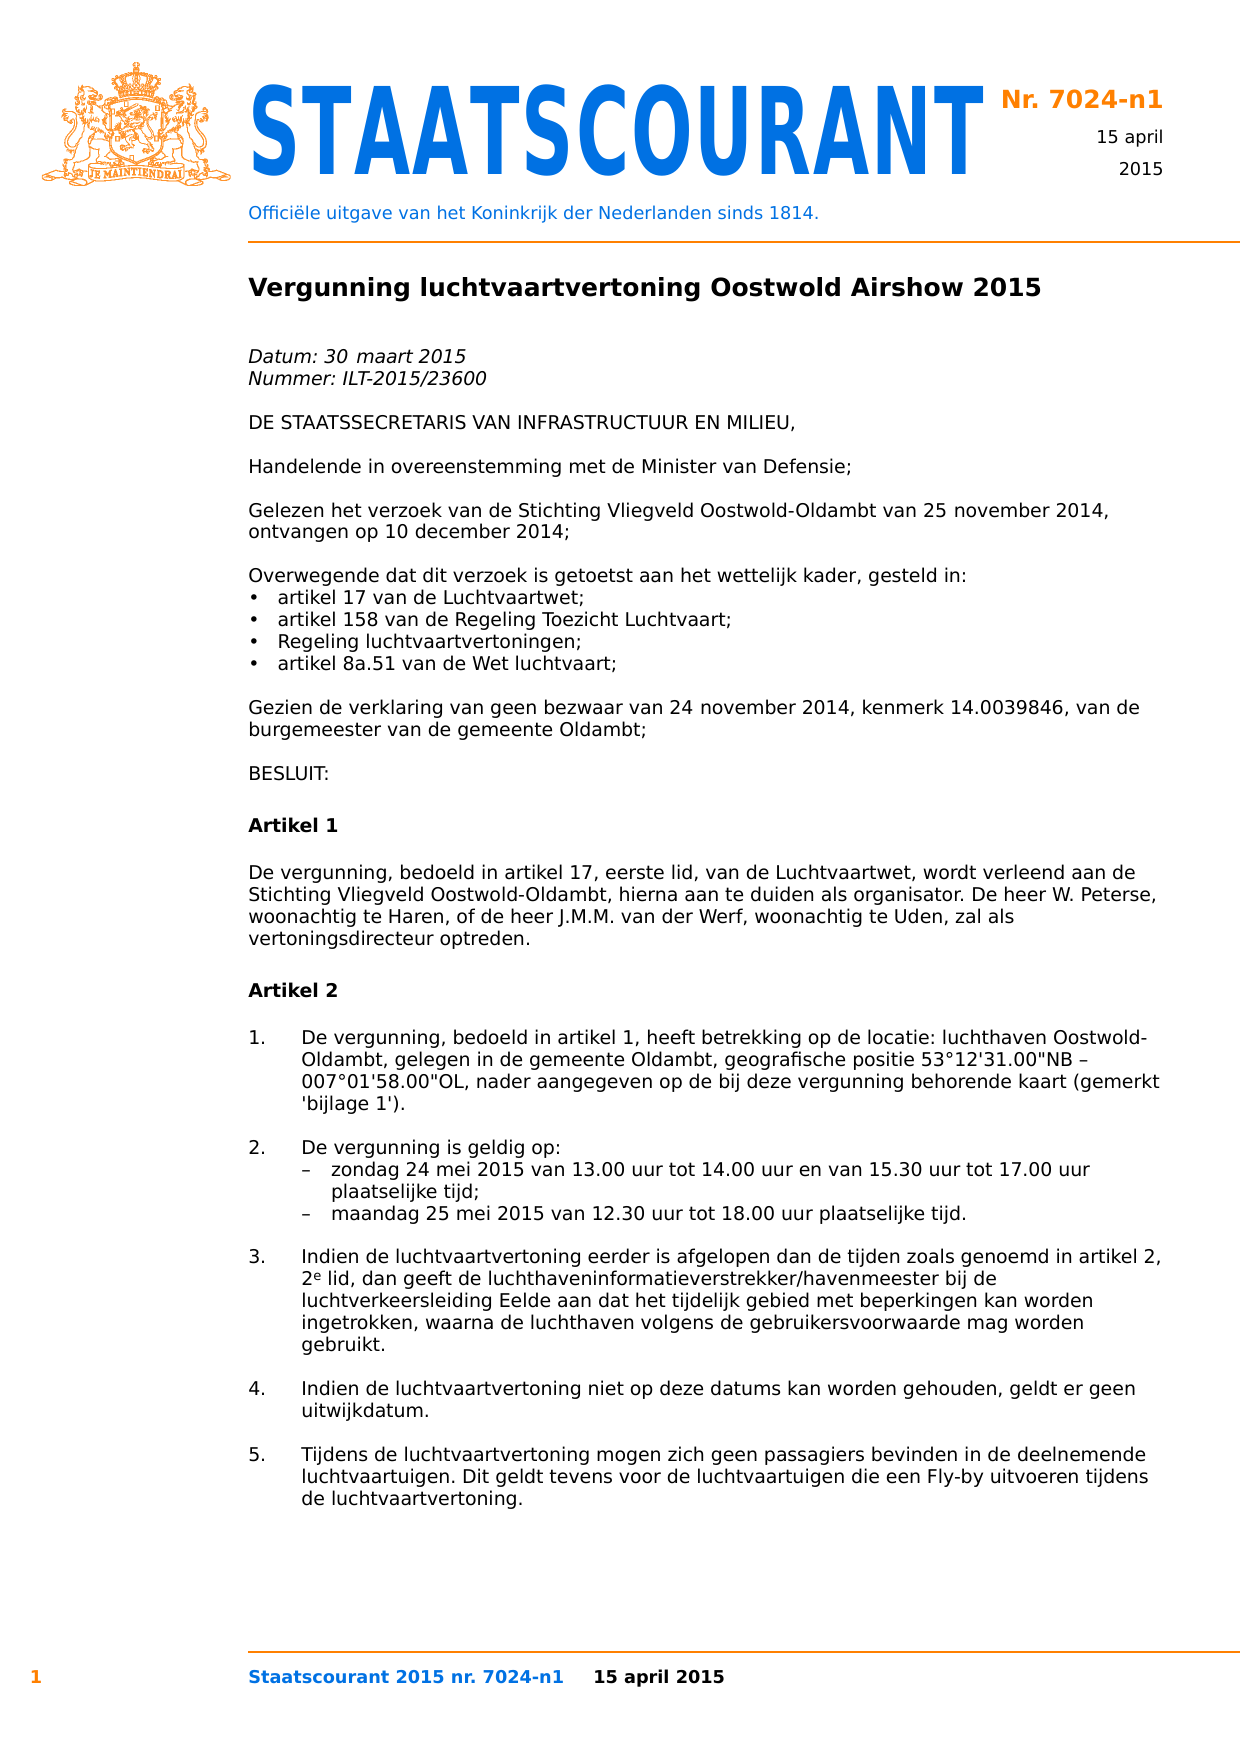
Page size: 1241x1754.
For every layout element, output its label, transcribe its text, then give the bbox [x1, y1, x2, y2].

text • Regeling luchtvaartvertoningen; [248, 631, 1163, 653]
text 1. De vergunning, bedoeld in artikel 1, heeft betrekking op de locatie: luchthaven Oostwold-Oldambt, gelegen in de gemeente Oldambt, geografische positie 53°12'31.00"NB – 007°01'58.00"OL, nader aangegeven op de bij deze vergunning behorende kaart (gemerkt 'bijlage 1'). [248, 1027, 1163, 1115]
text BESLUIT: [248, 763, 1163, 785]
text 3. Indien de luchtvaartvertoning eerder is afgelopen dan de tijden zoals genoemd in artikel 2, 2e lid, dan geeft de luchthaveninformatieverstrekker/havenmeester bij de luchtverkeersleiding Eelde aan dat het tijdelijk gebied met beperkingen kan worden ingetrokken, waarna de luchthaven volgens de gebruikersvoorwaarde mag worden gebruikt. [248, 1246, 1163, 1356]
text • artikel 8a.51 van de Wet luchtvaart; [248, 653, 1163, 675]
text • artikel 17 van de Luchtvaartwet; [248, 587, 1163, 609]
table_cell Officiële uitgave van het Koninkrijk der Nederlanden sinds 1814. [248, 203, 1240, 241]
text Overwegende dat dit verzoek is getoetst aan het wettelijk kader, gesteld in: [248, 565, 1163, 587]
text • artikel 158 van de Regeling Toezicht Luchtvaart; [248, 609, 1163, 631]
text De vergunning, bedoeld in artikel 17, eerste lid, van de Luchtvaartwet, wordt verleend aan de Stichting Vliegveld Oostwold-Oldambt, hierna aan te duiden als organisator. De heer W. Peterse, woonachtig te Haren, of de heer J.M.M. van der Werf, woonachtig te Uden, zal als vertoningsdirecteur optreden. [248, 862, 1163, 950]
text Datum: 30 maart 2015 [248, 346, 1163, 368]
text 2. De vergunning is geldig op: [248, 1137, 1163, 1158]
text DE STAATSSECRETARIS VAN INFRASTRUCTUUR EN MILIEU, [248, 412, 1163, 434]
text Gezien de verklaring van geen bezwaar van 24 november 2014, kenmerk 14.0039846, van de burgemeester van de gemeente Oldambt; [248, 697, 1163, 741]
table_header [25, 62, 248, 241]
text Handelende in overeenstemming met de Minister van Defensie; [248, 456, 1163, 478]
table_header STAATSCOURANT [248, 62, 998, 203]
subtitle Vergunning luchtvaartvertoning Oostwold Airshow 2015 [248, 273, 1163, 302]
text Nummer: ILT-2015/23600 [248, 368, 1163, 390]
table_cell 2015 [998, 153, 1240, 203]
text 5. Tijdens de luchtvaartvertoning mogen zich geen passagiers bevinden in de deelnemende luchtvaartuigen. Dit geldt tevens voor de luchtvaartuigen die een Fly-by uitvoeren tijdens de luchtvaartvertoning. [248, 1444, 1163, 1510]
table_cell 15 april [998, 121, 1240, 153]
subtitle Artikel 2 [248, 980, 1163, 1002]
text – zondag 24 mei 2015 van 13.00 uur tot 14.00 uur en van 15.30 uur tot 17.00 uur plaatselijke tijd; [301, 1158, 1163, 1202]
text 4. Indien de luchtvaartvertoning niet op deze datums kan worden gehouden, geldt er geen uitwijkdatum. [248, 1378, 1163, 1422]
subtitle Artikel 1 [248, 815, 1163, 837]
table_header Nr. 7024-n1 [998, 62, 1240, 121]
text – maandag 25 mei 2015 van 12.30 uur tot 18.00 uur plaatselijke tijd. [301, 1202, 1163, 1224]
picture [41, 62, 231, 186]
text Gelezen het verzoek van de Stichting Vliegveld Oostwold-Oldambt van 25 november 2014, ontvangen op 10 december 2014; [248, 499, 1163, 543]
